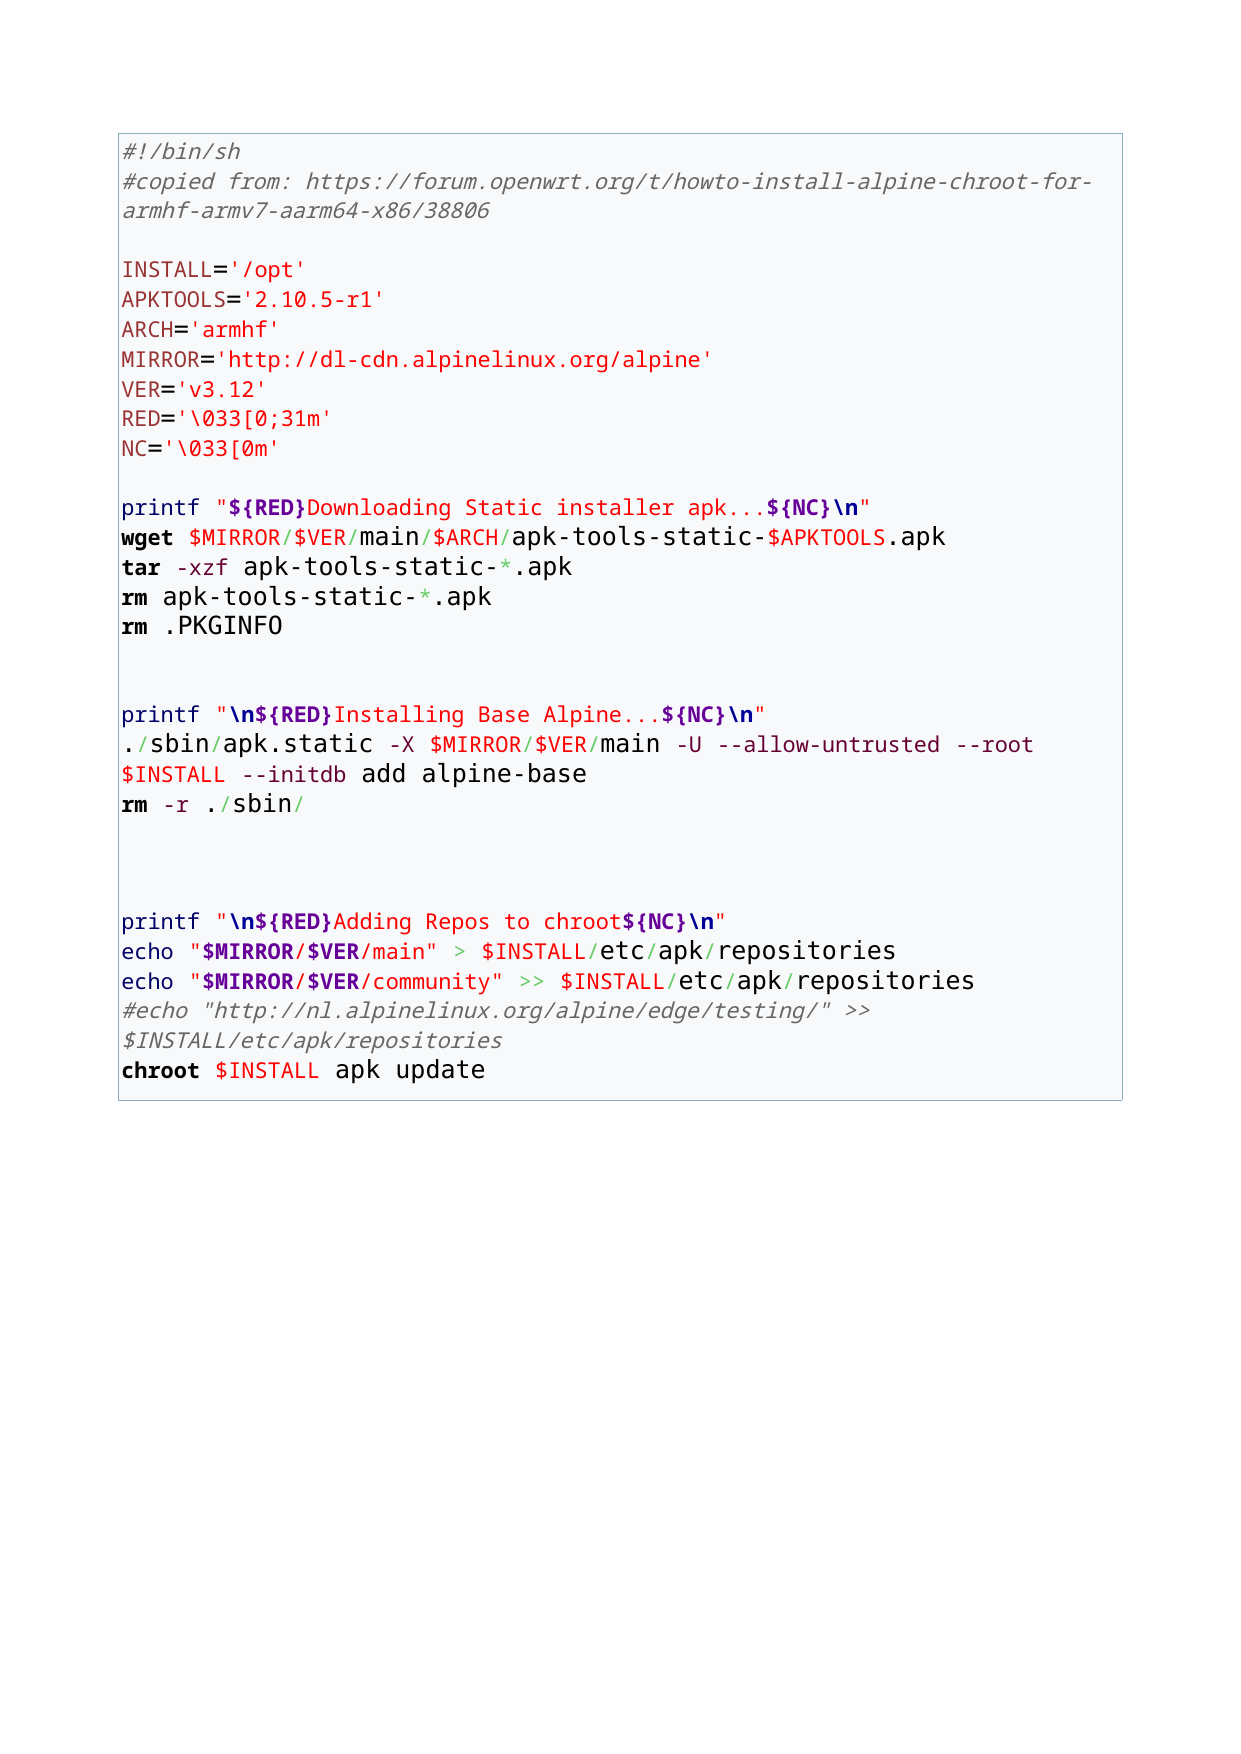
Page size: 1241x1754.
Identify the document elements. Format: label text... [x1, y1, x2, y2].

table_header #!/bin/sh #copied from: https://forum.openwrt.org/t/howto-install-alpine-chroot-for-armhf-armv7-aarm64-x86/38806 INSTALL='/opt' APKTOOLS='2.10.5-r1' ARCH='armhf' MIRROR='http://dl-cdn.alpinelinux.org/alpine' VER='v3.12' RED='\033[0;31m' NC='\033[0m' printf "${RED}Downloading Static installer apk...${NC}\n" wget $MIRROR/$VER/main/$ARCH/apk-tools-static-$APKTOOLS.apk tar -xzf apk-tools-static-*.apk rm apk-tools-static-*.apk rm .PKGINFO printf "\n${RED}Installing Base Alpine...${NC}\n" ./sbin/apk.static -X $MIRROR/$VER/main -U --allow-untrusted --root $INSTALL --initdb add alpine-base rm -r ./sbin/ printf "\n${RED}Adding Repos to chroot${NC}\n" echo "$MIRROR/$VER/main" > $INSTALL/etc/apk/repositories echo "$MIRROR/$VER/community" >> $INSTALL/etc/apk/repositories #echo "http://nl.alpinelinux.org/alpine/edge/testing/" >> $INSTALL/etc/apk/repositories chroot $INSTALL apk update [119, 134, 1122, 1099]
